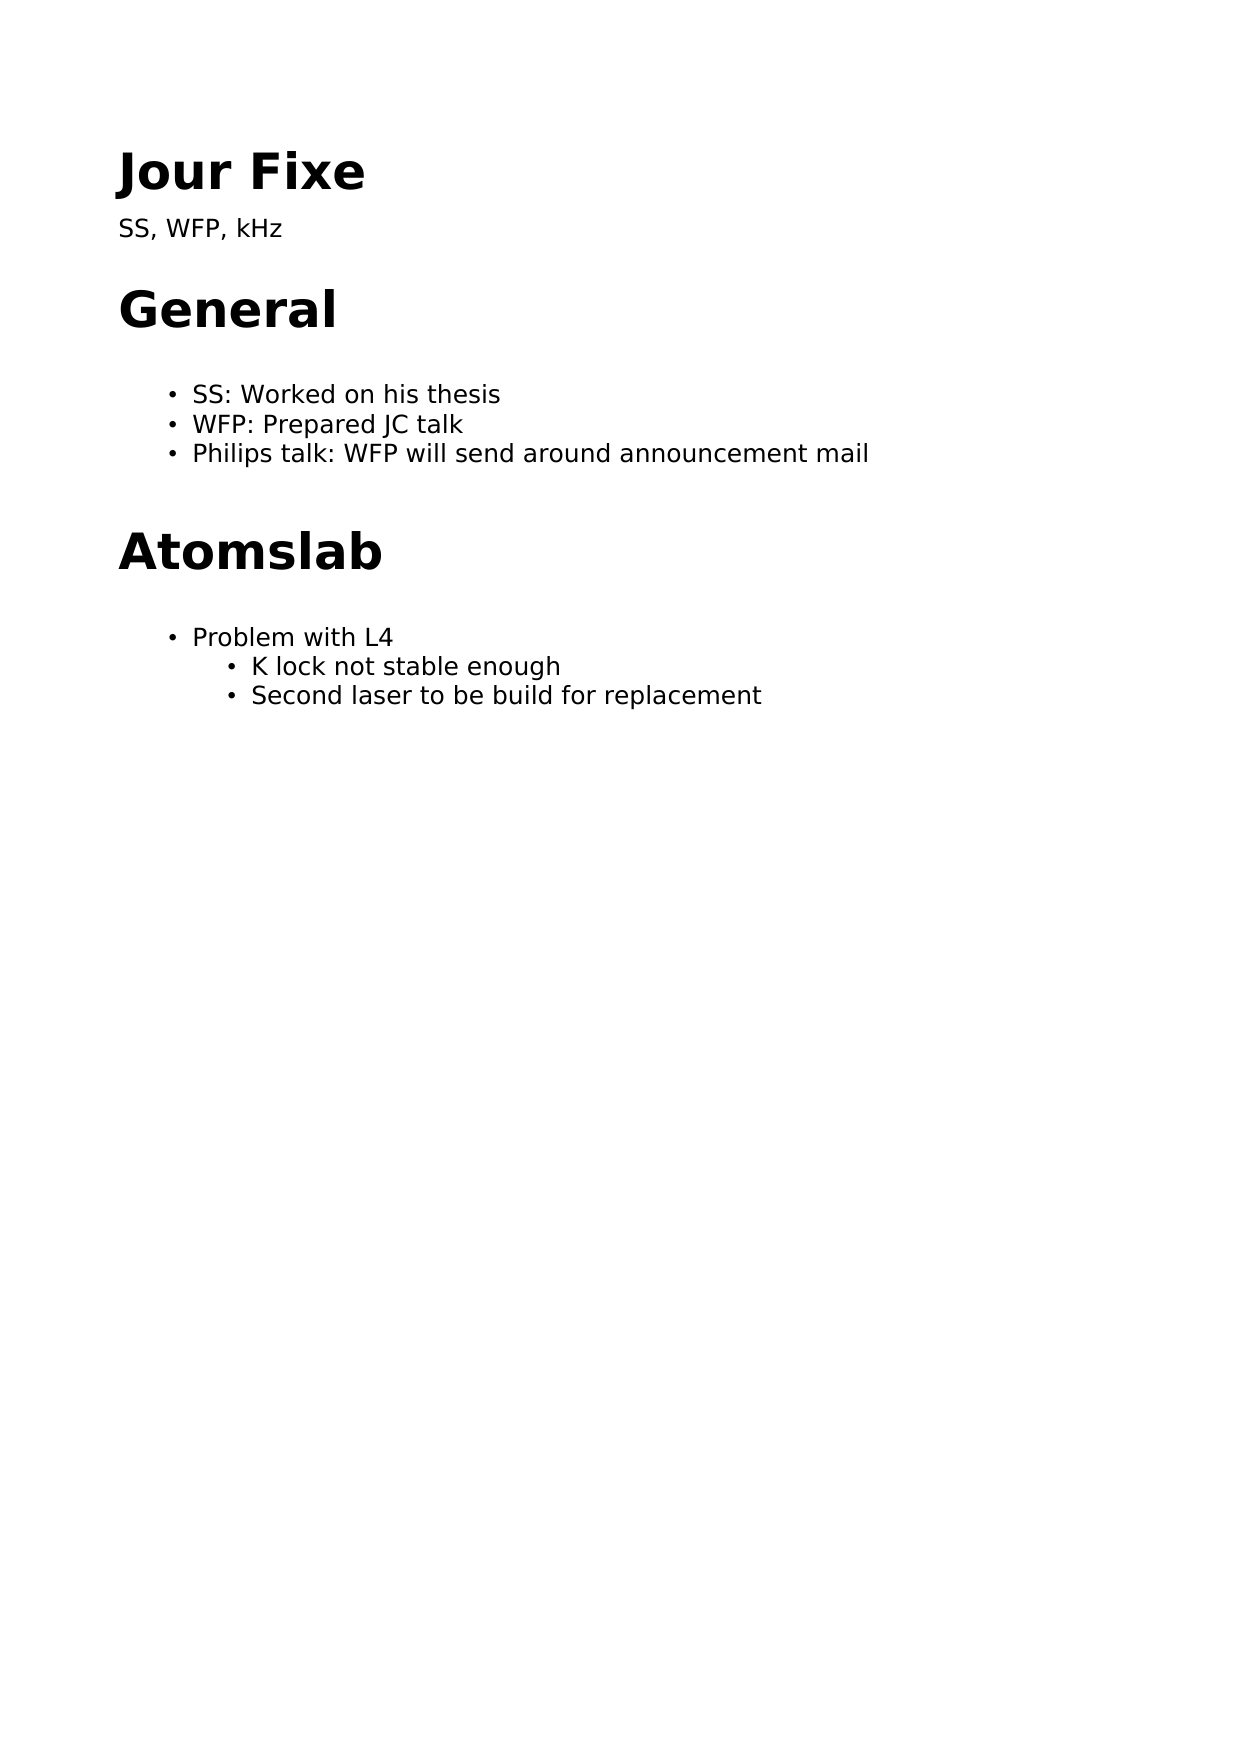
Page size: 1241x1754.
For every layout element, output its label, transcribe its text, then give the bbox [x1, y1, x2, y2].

list Second laser to be build for replacement [236, 681, 1122, 710]
list SS: Worked on his thesis [177, 381, 1122, 410]
text SS, WFP, kHz [118, 214, 1122, 243]
subtitle Atomslab [118, 523, 1122, 581]
list Problem with L4 [177, 623, 1122, 652]
subtitle Jour Fixe [118, 143, 1122, 201]
list Philips talk: WFP will send around announcement mail [177, 439, 1122, 468]
list WFP: Prepared JC talk [177, 410, 1122, 439]
subtitle General [118, 281, 1122, 339]
list K lock not stable enough [236, 652, 1122, 681]
